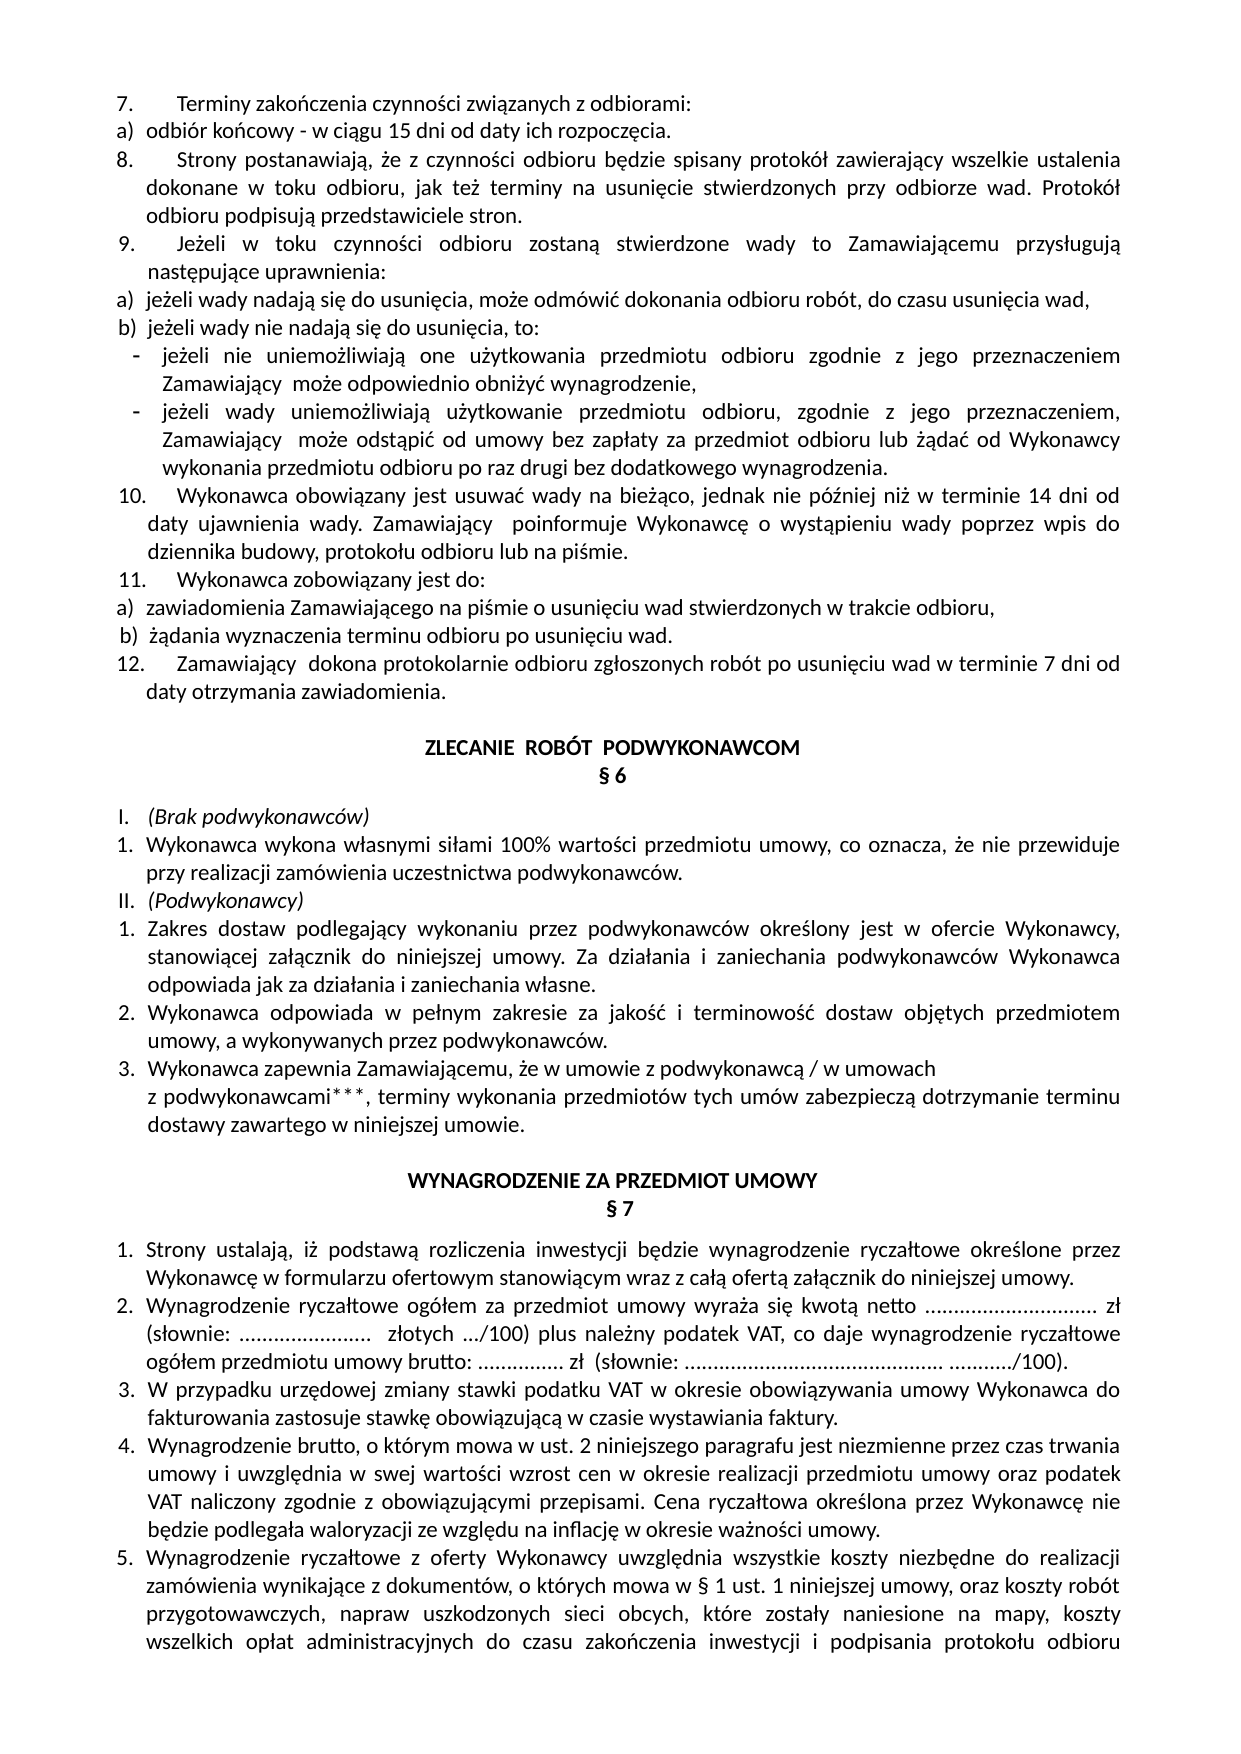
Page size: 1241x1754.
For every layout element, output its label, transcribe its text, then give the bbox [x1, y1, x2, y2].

list (Podwykonawcy) [118, 886, 1122, 914]
list Zakres dostaw podlegający wykonaniu przez podwykonawców określony jest w ofercie Wykonawcy, stanowiącej załącznik do niniejszej umowy. Za działania i zaniechania podwykonawców Wykonawca odpowiada jak za działania i zaniechania własne. [118, 914, 1122, 998]
list jeżeli wady nadają się do usunięcia, może odmówić dokonania odbioru robót, do czasu usunięcia wad, [116, 285, 1122, 313]
list Strony ustalają, iż podstawą rozliczenia inwestycji będzie wynagrodzenie ryczałtowe określone przez Wykonawcę w formularzu ofertowym stanowiącym wraz z całą ofertą załącznik do niniejszej umowy. [116, 1235, 1122, 1291]
list Wynagrodzenie brutto, o którym mowa w ust. 2 niniejszego paragrafu jest niezmienne przez czas trwania umowy i uwzględnia w swej wartości wzrost cen w okresie realizacji przedmiotu umowy oraz podatek VAT naliczony zgodnie z obowiązującymi przepisami. Cena ryczałtowa określona przez Wykonawcę nie będzie podlegała waloryzacji ze względu na inflację w okresie ważności umowy. [118, 1431, 1122, 1543]
list Wynagrodzenie ryczałtowe z oferty Wykonawcy uwzględnia wszystkie koszty niezbędne do realizacji zamówienia wynikające z dokumentów, o których mowa w § 1 ust. 1 niniejszej umowy, oraz koszty robót przygotowawczych, napraw uszkodzonych sieci obcych, które zostały naniesione na mapy, koszty wszelkich opłat administracyjnych do czasu zakończenia inwestycji i podpisania protokołu odbioru [116, 1543, 1122, 1655]
list Wykonawca zobowiązany jest do: [118, 565, 1122, 593]
text § 6 [103, 761, 1122, 789]
list zawiadomienia Zamawiającego na piśmie o usunięciu wad stwierdzonych w trakcie odbioru, [116, 593, 1122, 621]
list W przypadku urzędowej zmiany stawki podatku VAT w okresie obowiązywania umowy Wykonawca do fakturowania zastosuje stawkę obowiązującą w czasie wystawiania faktury. [118, 1375, 1122, 1431]
list jeżeli nie uniemożliwiają one użytkowania przedmiotu odbioru zgodnie z jego przeznaczeniem Zamawiający może odpowiednio obniżyć wynagrodzenie, [132, 341, 1122, 397]
list (Brak podwykonawców) [118, 802, 1122, 830]
list Wykonawca wykona własnymi siłami 100% wartości przedmiotu umowy, co oznacza, że nie przewiduje przy realizacji zamówienia uczestnictwa podwykonawców. [116, 830, 1122, 886]
list odbiór końcowy - w ciągu 15 dni od daty ich rozpoczęcia. [116, 117, 1122, 145]
list Wynagrodzenie ryczałtowe ogółem za przedmiot umowy wyraża się kwotą netto .............................. zł (słownie: ....................... złotych .../100) plus należny podatek VAT, co daje wynagrodzenie ryczałtowe ogółem przedmiotu umowy brutto: ............... zł (słownie: ............................................. .........../100). [116, 1291, 1122, 1375]
list żądania wyznaczenia terminu odbioru po usunięciu wad. [119, 621, 1122, 649]
list Strony postanawiają, że z czynności odbioru będzie spisany protokół zawierający wszelkie ustalenia dokonane w toku odbioru, jak też terminy na usunięcie stwierdzonych przy odbiorze wad. Protokół odbioru podpisują przedstawiciele stron. [116, 145, 1122, 229]
list Zamawiający dokona protokolarnie odbioru zgłoszonych robót po usunięciu wad w terminie 7 dni od daty otrzymania zawiadomienia. [116, 649, 1122, 705]
list Wykonawca odpowiada w pełnym zakresie za jakość i terminowość dostaw objętych przedmiotem umowy, a wykonywanych przez podwykonawców. [118, 998, 1122, 1054]
list Jeżeli w toku czynności odbioru zostaną stwierdzone wady to Zamawiającemu przysługują następujące uprawnienia: [118, 229, 1122, 285]
list jeżeli wady nie nadają się do usunięcia, to: [118, 313, 1122, 341]
list jeżeli wady uniemożliwiają użytkowanie przedmiotu odbioru, zgodnie z jego przeznaczeniem, Zamawiający może odstąpić od umowy bez zapłaty za przedmiot odbioru lub żądać od Wykonawcy wykonania przedmiotu odbioru po raz drugi bez dodatkowego wynagrodzenia. [132, 397, 1122, 481]
list Wykonawca zapewnia Zamawiającemu, że w umowie z podwykonawcą / w umowach z podwykonawcami***, terminy wykonania przedmiotów tych umów zabezpieczą dotrzymanie terminu dostawy zawartego w niniejszej umowie. [118, 1054, 1122, 1138]
list Wykonawca obowiązany jest usuwać wady na bieżąco, jednak nie później niż w terminie 14 dni od daty ujawnienia wady. Zamawiający poinformuje Wykonawcę o wystąpieniu wady poprzez wpis do dziennika budowy, protokołu odbioru lub na piśmie. [118, 481, 1122, 565]
list Terminy zakończenia czynności związanych z odbiorami: [116, 89, 1122, 117]
text § 7 [118, 1194, 1122, 1222]
text WYNAGRODZENIE ZA PRZEDMIOT UMOWY [103, 1166, 1122, 1194]
text ZLECANIE ROBÓT PODWYKONAWCOM [103, 733, 1122, 761]
